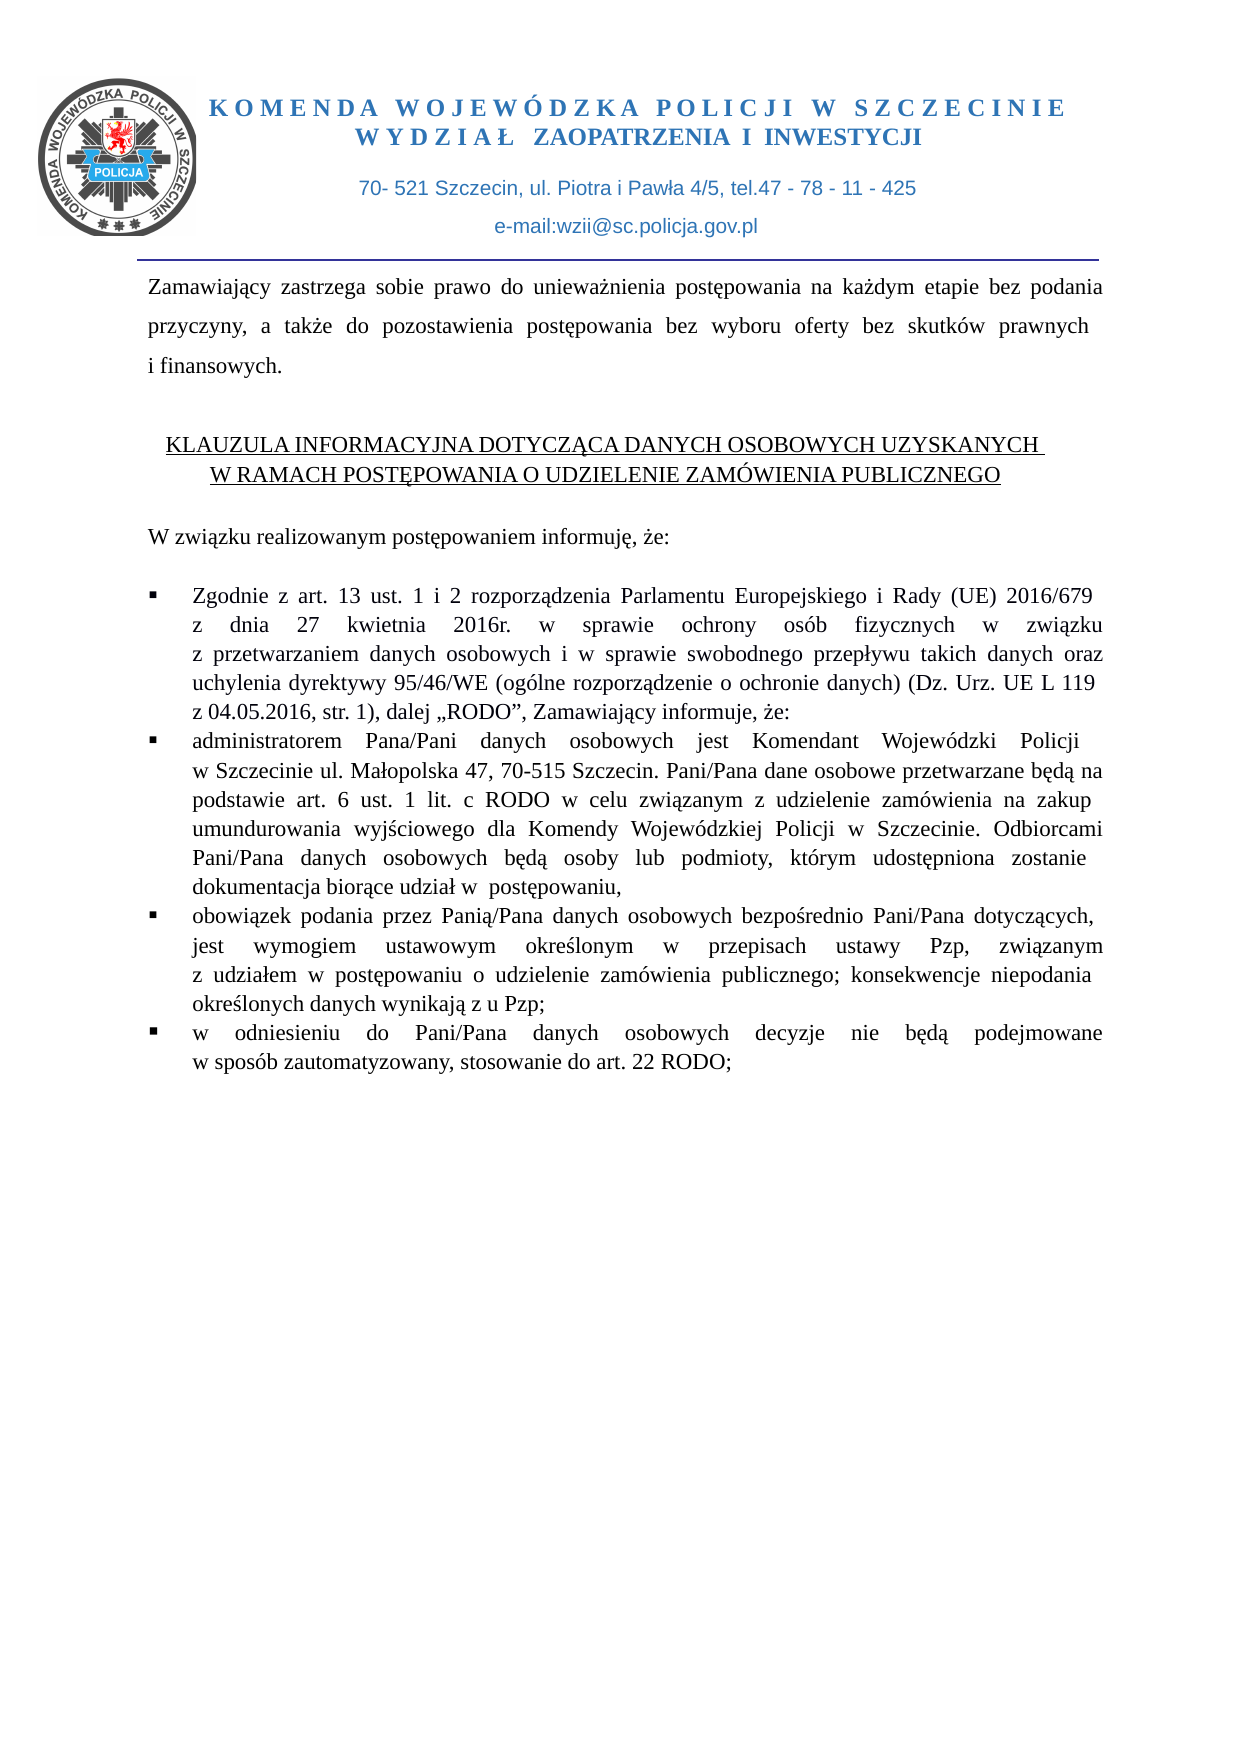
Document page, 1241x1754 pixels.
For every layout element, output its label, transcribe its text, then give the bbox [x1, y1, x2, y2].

text Zamawiający zastrzega sobie prawo do unieważnienia postępowania na każdym etapie bez podania przyczyny, a także do pozostawienia postępowania bez wyboru oferty bez skutków prawnych i finansowych. [148, 273, 1104, 378]
list obowiązek podania przez Panią/Pana danych osobowych bezpośrednio Pani/Pana dotyczących, jest wymogiem ustawowym określonym w przepisach ustawy Pzp, związanym z udziałem w postępowaniu o udzielenie zamówienia publicznego; konsekwencje niepodania określonych danych wynikają z u Pzp; [148, 901, 1104, 1017]
text W związku realizowanym postępowaniem informuję, że: [148, 521, 1104, 551]
list administratorem Pana/Pani danych osobowych jest Komendant Wojewódzki Policji w Szczecinie ul. Małopolska 47, 70-515 Szczecin. Pani/Pana dane osobowe przetwarzane będą na podstawie art. 6 ust. 1 lit. c RODO w celu związanym z udzielenie zamówienia na zakup umundurowania wyjściowego dla Komendy Wojewódzkiej Policji w Szczecinie. Odbiorcami Pani/Pana danych osobowych będą osoby lub podmioty, którym udostępniona zostanie dokumentacja biorące udział w postępowaniu, [148, 726, 1104, 901]
text KLAUZULA INFORMACYJNA DOTYCZĄCA DANYCH OSOBOWYCH UZYSKANYCH W RAMACH POSTĘPOWANIA O UDZIELENIE ZAMÓWIENIA PUBLICZNEGO [148, 431, 1062, 487]
list Zgodnie z art. 13 ust. 1 i 2 rozporządzenia Parlamentu Europejskiego i Rady (UE) 2016/679 z dnia 27 kwietnia 2016r. w sprawie ochrony osób fizycznych w związku z przetwarzaniem danych osobowych i w sprawie swobodnego przepływu takich danych oraz uchylenia dyrektywy 95/46/WE (ogólne rozporządzenie o ochronie danych) (Dz. Urz. UE L 119 z 04.05.2016, str. 1), dalej „RODO”, Zamawiający informuje, że: [148, 580, 1104, 726]
list w odniesieniu do Pani/Pana danych osobowych decyzje nie będą podejmowane w sposób zautomatyzowany, stosowanie do art. 22 RODO; [148, 1017, 1104, 1076]
picture [37, 77, 201, 242]
